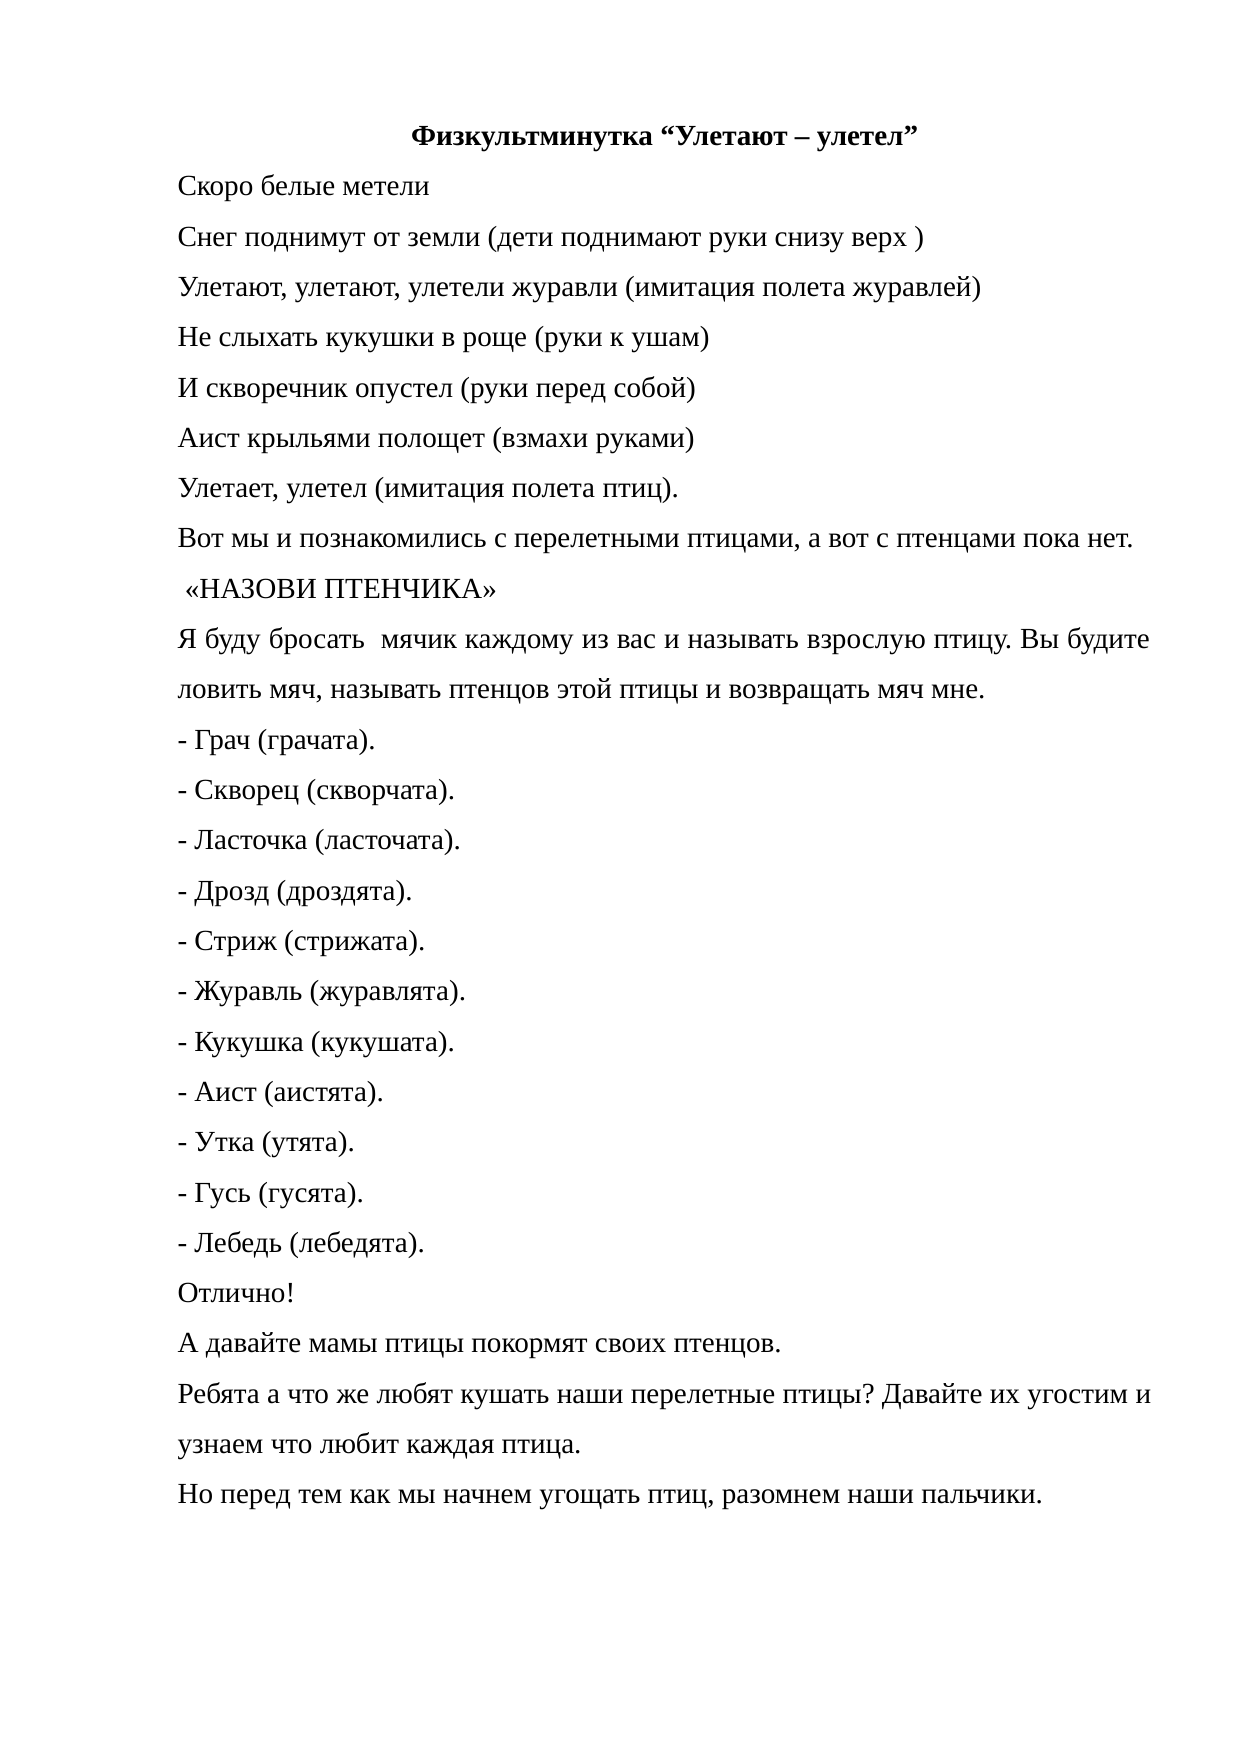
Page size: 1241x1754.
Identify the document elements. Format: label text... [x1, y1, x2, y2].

text И скворечник опустел (руки перед собой) [177, 370, 1152, 403]
text Физкультминутка “Улетают – улетел” [177, 118, 1152, 152]
text А давайте мамы птицы покормят своих птенцов. [177, 1326, 1152, 1359]
text - Кукушка (кукушата). [177, 1024, 1152, 1057]
text Ребята а что же любят кушать наши перелетные птицы? Давайте их угостим и узнаем что любит каждая птица. [177, 1376, 1152, 1460]
text «НАЗОВИ ПТЕНЧИКА» [177, 571, 1152, 604]
text Скоро белые метели [177, 168, 1152, 202]
text Но перед тем как мы начнем угощать птиц, разомнем наши пальчики. [177, 1477, 1152, 1510]
text - Утка (утята). [177, 1124, 1152, 1158]
text - Грач (грачата). [177, 722, 1152, 755]
text Аист крыльями полощет (взмахи руками) [177, 420, 1152, 453]
text Не слыхать кукушки в роще (руки к ушам) [177, 319, 1152, 353]
text Улетает, улетел (имитация полета птиц). [177, 470, 1152, 504]
text - Ласточка (ласточата). [177, 822, 1152, 856]
text Снег поднимут от земли (дети поднимают руки снизу верх ) [177, 219, 1152, 252]
text - Стриж (стрижата). [177, 923, 1152, 957]
text Я буду бросать мячик каждому из вас и называть взрослую птицу. Вы будите ловить мяч, называть птенцов этой птицы и возвращать мяч мне. [177, 621, 1152, 705]
text Отлично! [177, 1275, 1152, 1309]
text - Аист (аистята). [177, 1074, 1152, 1108]
text - Дрозд (дроздята). [177, 873, 1152, 906]
text - Лебедь (лебедята). [177, 1225, 1152, 1258]
text - Гусь (гусята). [177, 1175, 1152, 1208]
text Вот мы и познакомились с перелетными птицами, а вот с птенцами пока нет. [177, 521, 1152, 554]
text - Журавль (журавлята). [177, 973, 1152, 1007]
text Улетают, улетают, улетели журавли (имитация полета журавлей) [177, 269, 1152, 303]
text - Скворец (скворчата). [177, 772, 1152, 806]
